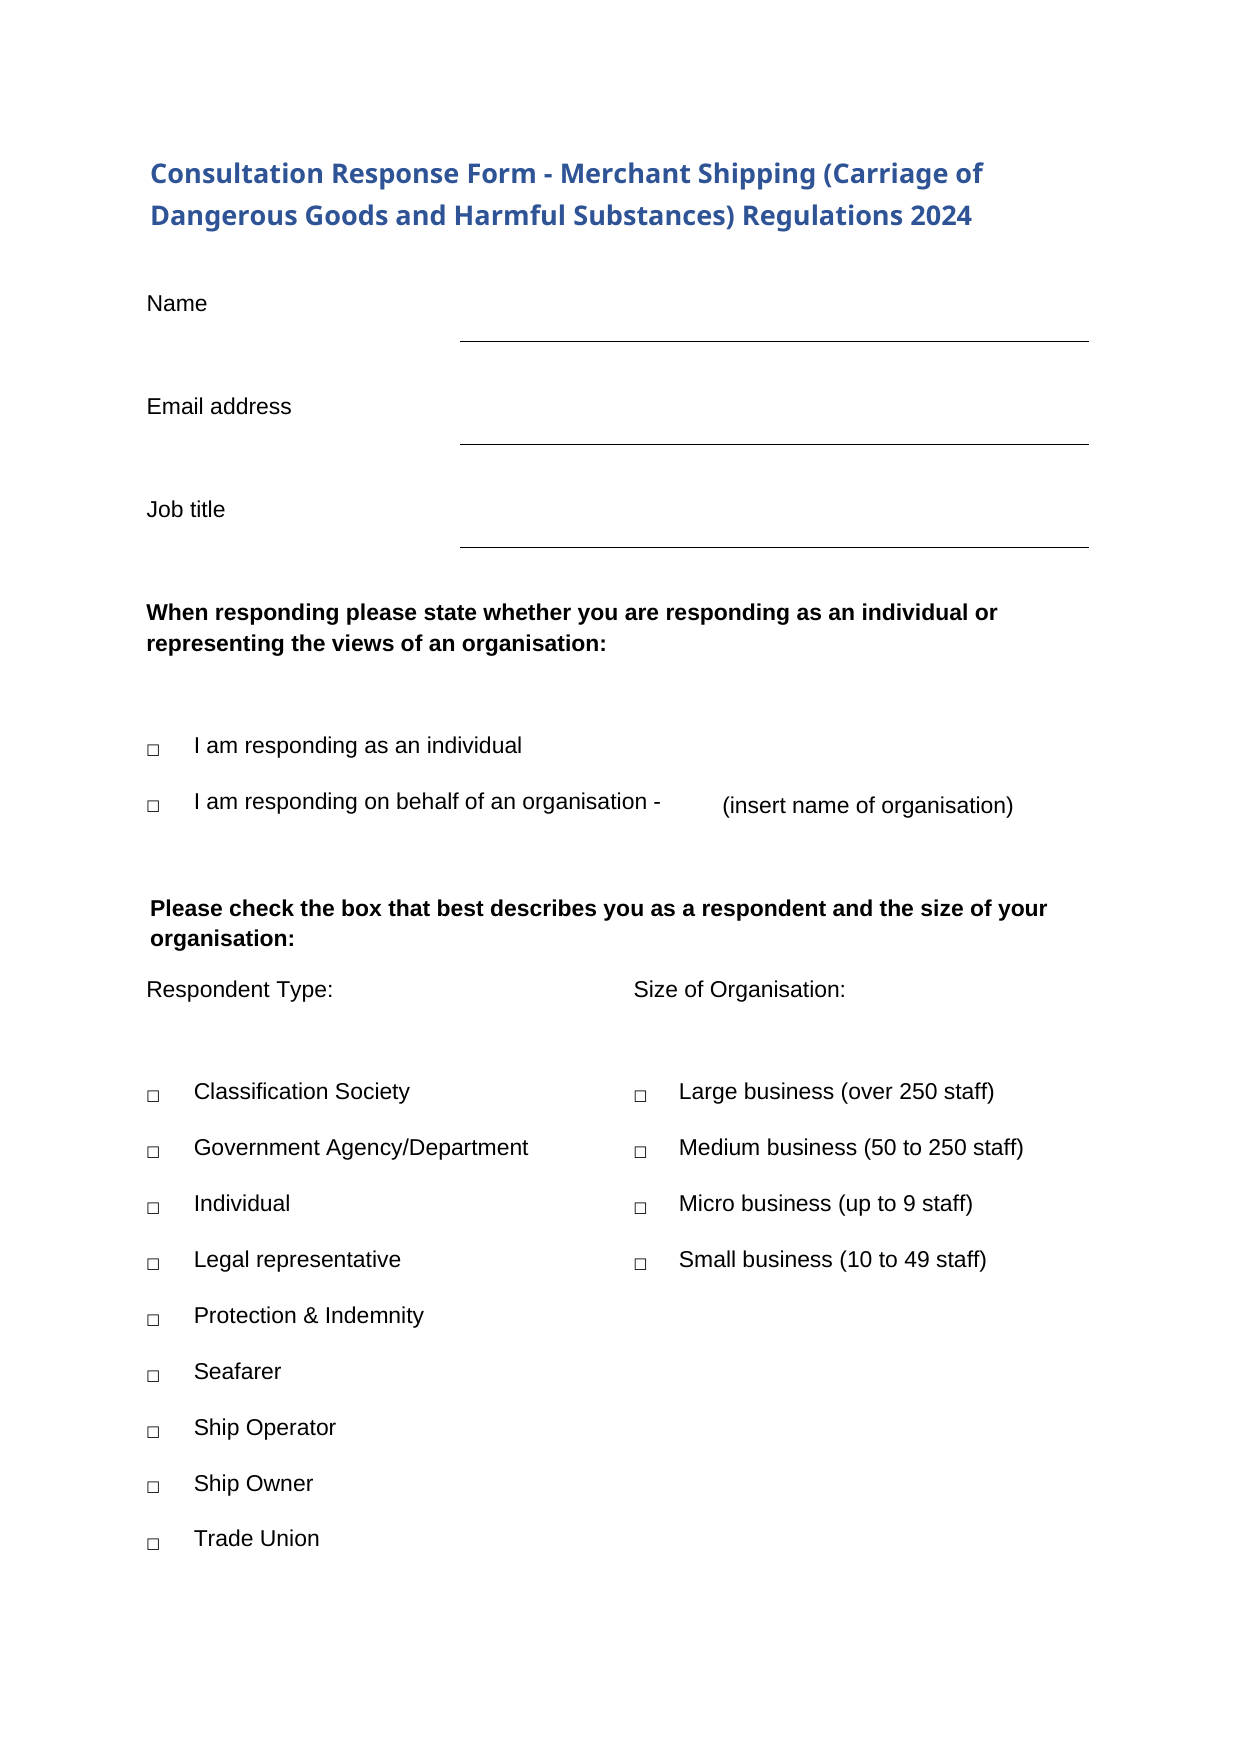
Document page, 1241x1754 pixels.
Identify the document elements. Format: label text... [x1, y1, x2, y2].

table_cell [668, 1414, 1089, 1469]
table_cell [668, 1470, 1089, 1525]
table_cell I am responding as an individual [182, 732, 711, 788]
table_cell ☐ [135, 1525, 182, 1581]
table_cell ☐ [135, 1078, 182, 1134]
table_cell ☐ [622, 1246, 667, 1302]
table_cell [622, 1525, 667, 1581]
table_cell Trade Union [182, 1525, 622, 1581]
subtitle Consultation Response Form - Merchant Shipping (Carriage of Dangerous Goods and Harmful Substances) Regulations 2024 [150, 154, 1090, 233]
table_cell I am responding on behalf of an organisation - [182, 788, 711, 843]
table_cell Medium business (50 to 250 staff) [668, 1134, 1089, 1190]
table_cell (insert name of organisation) [711, 788, 1089, 843]
table_cell [622, 1470, 667, 1525]
table_cell ☐ [135, 788, 182, 843]
table_cell ☐ [135, 732, 182, 788]
table_cell Small business (10 to 49 staff) [668, 1246, 1089, 1302]
table_cell [622, 1414, 667, 1469]
table_cell Government Agency/Department [182, 1134, 622, 1190]
table_cell [711, 732, 1089, 788]
table_cell Legal representative [182, 1246, 622, 1302]
table_cell [668, 1525, 1089, 1581]
table_cell Micro business (up to 9 staff) [668, 1190, 1089, 1246]
table_cell ☐ [622, 1078, 667, 1134]
table_header When responding please state whether you are responding as an individual or representing the views of an organisation: [135, 599, 1089, 681]
table_cell Ship Operator [182, 1414, 622, 1469]
table_header Size of Organisation: [622, 976, 1089, 1078]
table_cell Large business (over 250 staff) [668, 1078, 1079, 1134]
table_cell ☐ [622, 1190, 667, 1246]
table_cell ☐ [135, 1358, 182, 1413]
table_cell Classification Society [182, 1078, 622, 1134]
table_cell Individual [182, 1190, 622, 1246]
table_cell [1080, 1078, 1089, 1134]
table_cell ☐ [135, 1246, 182, 1302]
table_cell [622, 1302, 667, 1358]
table_cell Ship Owner [182, 1470, 622, 1525]
table_cell ☐ [135, 1302, 182, 1358]
table_cell [460, 445, 1089, 547]
table_cell ☐ [135, 1190, 182, 1246]
table_cell ☐ [622, 1134, 667, 1190]
table_cell ☐ [135, 1470, 182, 1525]
table_cell Protection & Indemnity [182, 1302, 622, 1358]
table_header Name [135, 290, 460, 341]
table_header [460, 290, 1089, 341]
table_cell [668, 1302, 1089, 1358]
table_cell [622, 1358, 667, 1413]
table_cell Seafarer [182, 1358, 622, 1413]
table_cell ☐ [135, 1134, 182, 1190]
table_cell ☐ [135, 1414, 182, 1469]
table_cell [668, 1358, 1089, 1413]
table_cell Job title [135, 444, 460, 547]
table_cell [460, 342, 1089, 444]
table_cell [135, 681, 1089, 732]
table_cell Email address [135, 341, 460, 444]
text Please check the box that best describes you as a respondent and the size of your organisation: [150, 894, 1090, 951]
table_header Respondent Type: [135, 976, 622, 1078]
